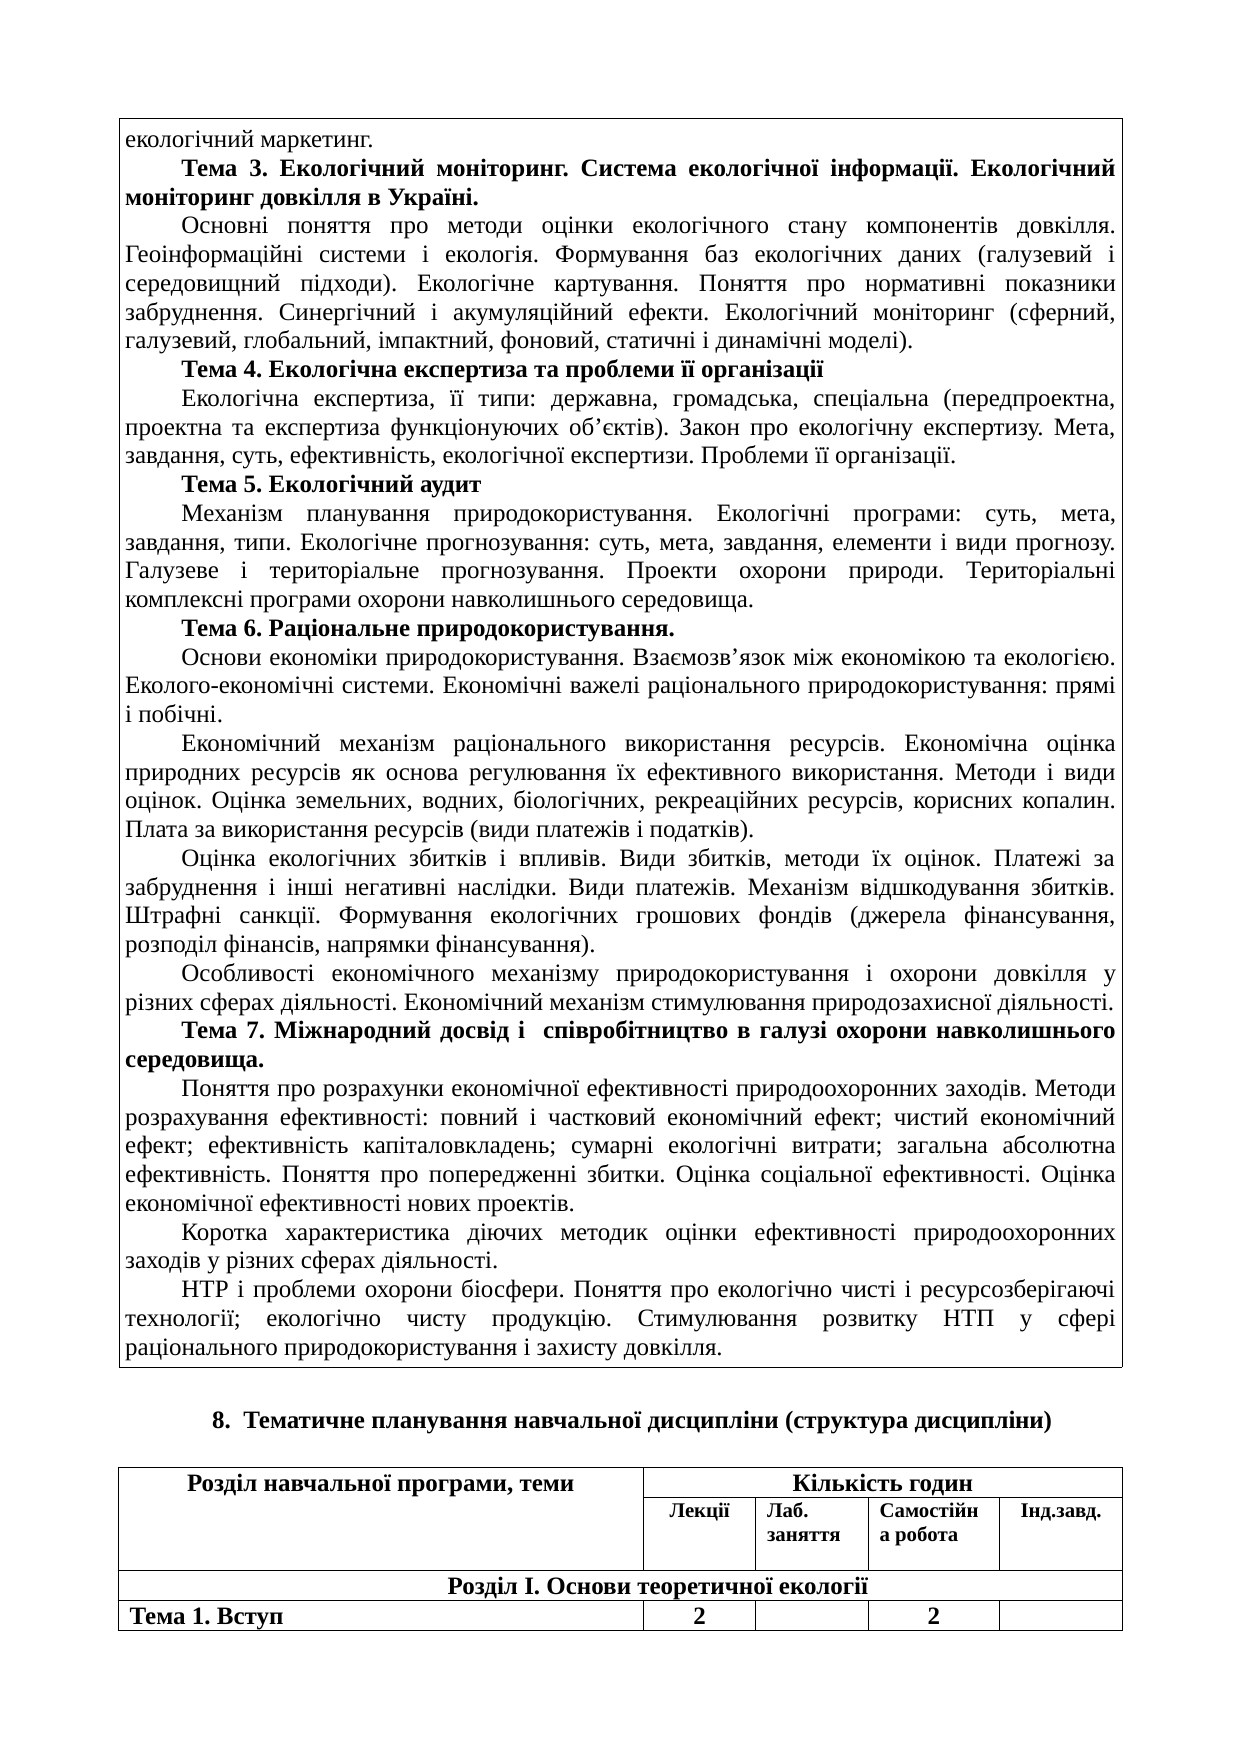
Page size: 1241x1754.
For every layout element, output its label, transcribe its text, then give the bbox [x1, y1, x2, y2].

table_cell Розділ І. Основи теоретичної екології [119, 1571, 1122, 1600]
table_header Розділ навчальної програми, теми [119, 1468, 643, 1570]
table_cell [756, 1601, 868, 1630]
table_cell Самостійна робота [869, 1498, 999, 1570]
table_cell Лаб. заняття [756, 1498, 868, 1570]
table_cell [1000, 1601, 1122, 1630]
table_header Кількість годин [644, 1468, 1122, 1497]
table_cell Тема 1. Вступ [119, 1601, 643, 1630]
table_cell 2 [869, 1601, 999, 1630]
table_cell 2 [644, 1601, 755, 1630]
table_cell Лекції [644, 1498, 755, 1570]
table_cell Інд.завд. [1000, 1498, 1122, 1570]
table_header екологічний маркетинг. Тема 3. Екологічний моніторинг. Система екологічної інформації. Екологічний моніторинг довкілля в Україні. Основні поняття про методи оцінки екологічного стану компонентів довкілля. Геоінформаційні системи і екологія. Формування баз екологічних даних (галузевий і середовищний підходи). Екологічне картування. Поняття про нормативні показники забруднення. Синергічний і акумуляційний ефекти. Екологічний моніторинг (сферний, галузевий, глобальний, імпактний, фоновий, статичні і динамічні моделі). Тема 4. Екологічна експертиза та проблеми її організації Екологічна експертиза, її типи: державна, громадська, спеціальна (передпроектна, проектна та експертиза функціонуючих об’єктів). Закон про екологічну експертизу. Мета, завдання, суть, ефективність, екологічної експертизи. Проблеми її організації. Тема 5. Екологічний аудит Механізм планування природокористування. Екологічні програми: суть, мета, завдання, типи. Екологічне прогнозування: суть, мета, завдання, елементи і види прогнозу. Галузеве і територіальне прогнозування. Проекти охорони природи. Територіальні комплексні програми охорони навколишнього середовища. Тема 6. Раціональне природокористування. Основи економіки природокористування. Взаємозв’язок між економікою та екологією. Еколого-економічні системи. Економічні важелі раціонального природокористування: прямі і побічні. Економічний механізм раціонального використання ресурсів. Економічна оцінка природних ресурсів як основа регулювання їх ефективного використання. Методи і види оцінок. Оцінка земельних, водних, біологічних, рекреаційних ресурсів, корисних копалин. Плата за використання ресурсів (види платежів і податків). Оцінка екологічних збитків і впливів. Види збитків, методи їх оцінок. Платежі за забруднення і інші негативні наслідки. Види платежів. Механізм відшкодування збитків. Штрафні санкції. Формування екологічних грошових фондів (джерела фінансування, розподіл фінансів, напрямки фінансування). Особливості економічного механізму природокористування і охорони довкілля у різних сферах діяльності. Економічний механізм стимулювання природозахисної діяльності. Тема 7. Міжнародний досвід і співробітництво в галузі охорони навколишнього середовища. Поняття про розрахунки економічної ефективності природоохоронних заходів. Методи розрахування ефективності: повний і частковий економічний ефект; чистий економічний ефект; ефективність капіталовкладень; сумарні екологічні витрати; загальна абсолютна ефективність. Поняття про попередженні збитки. Оцінка соціальної ефективності. Оцінка економічної ефективності нових проектів. Коротка характеристика діючих методик оцінки ефективності природоохоронних заходів у різних сферах діяльності. НТР і проблеми охорони біосфери. Поняття про екологічно чисті і ресурсозберігаючі технології; екологічно чисту продукцію. Стимулювання розвитку НТП у сфері раціонального природокористування і захисту довкілля. [120, 119, 1122, 1366]
text 8. Тематичне планування навчальної дисципліни (структура дисципліни) [118, 1405, 1122, 1434]
